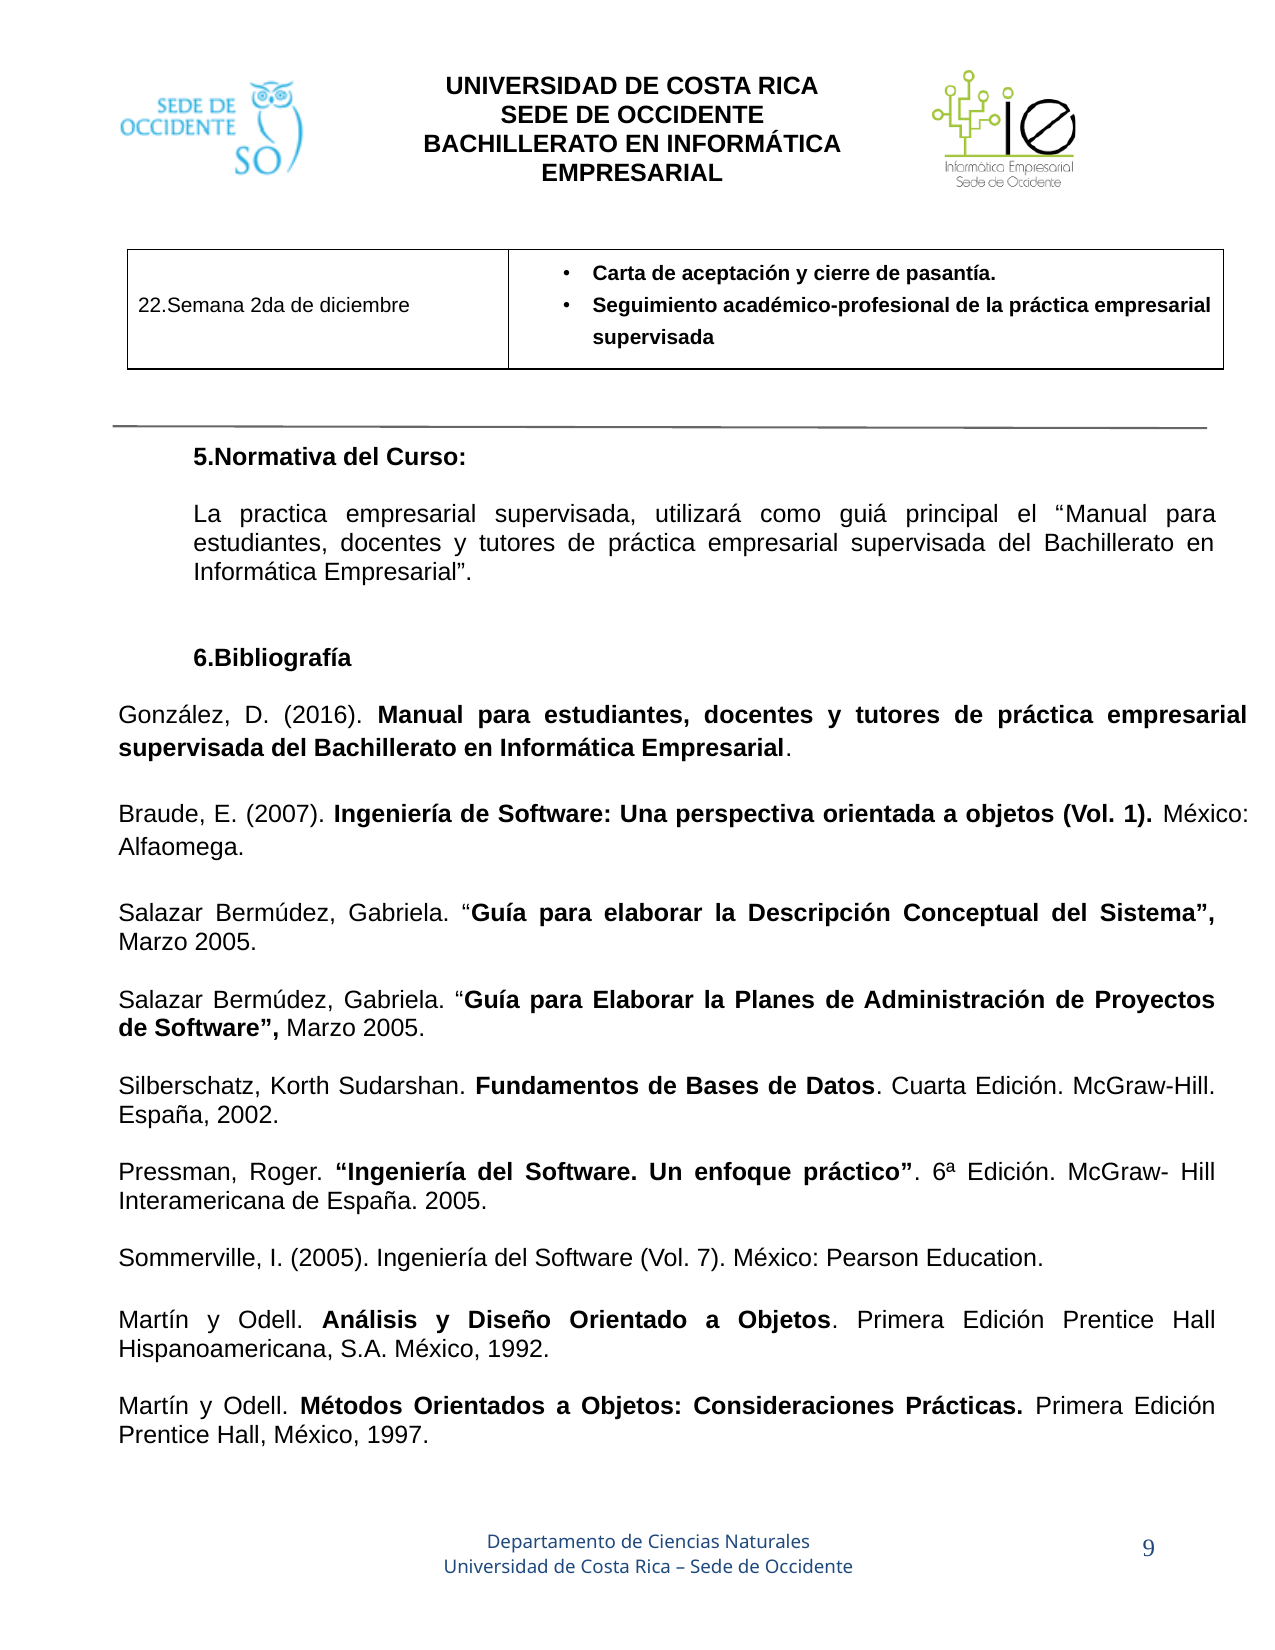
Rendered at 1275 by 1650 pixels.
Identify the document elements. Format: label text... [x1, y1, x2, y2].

text Silberschatz, Korth Sudarshan. Fundamentos de Bases de Datos. Cuarta Edición. McGraw-Hill. España, 2002. [118, 1071, 1216, 1128]
text Pressman, Roger. “Ingeniería del Software. Un enfoque práctico”. 6ª Edición. McGraw- Hill Interamericana de España. 2005. [118, 1157, 1216, 1214]
table_cell 22.Semana 2da de diciembre [128, 250, 508, 368]
text Braude, E. (2007). Ingeniería de Software: Una perspectiva orientada a objetos (Vol. 1). México: Alfaomega. [118, 799, 1249, 861]
text Martín y Odell. Métodos Orientados a Objetos: Consideraciones Prácticas. Primera Edición Prentice Hall, México, 1997. [118, 1391, 1216, 1449]
table_cell Conversatorio/actividad de cierre Carta de aceptación y cierre de pasantía. Seguimiento académico-profesional de la práctica empresarial supervisada [509, 250, 1223, 368]
text Martín y Odell. Análisis y Diseño Orientado a Objetos. Primera Edición Prentice Hall Hispanoamericana, S.A. México, 1992. [118, 1305, 1216, 1363]
list Bibliografía [193, 643, 1216, 671]
text Sommerville, I. (2005). Ingeniería del Software (Vol. 7). México: Pearson Education. [118, 1243, 1249, 1272]
text González, D. (2016). Manual para estudiantes, docentes y tutores de práctica empresarial supervisada del Bachillerato en Informática Empresarial. [118, 700, 1249, 762]
text Salazar Bermúdez, Gabriela. “Guía para elaborar la Descripción Conceptual del Sistema”, Marzo 2005. [118, 898, 1216, 956]
list Normativa del Curso: [193, 441, 1216, 470]
list La practica empresarial supervisada, utilizará como guiá principal el “Manual para estudiantes, docentes y tutores de práctica empresarial supervisada del Bachillerato en Informática Empresarial”. [193, 499, 1216, 585]
text Salazar Bermúdez, Gabriela. “Guía para Elaborar la Planes de Administración de Proyectos de Software”, Marzo 2005. [118, 984, 1216, 1042]
